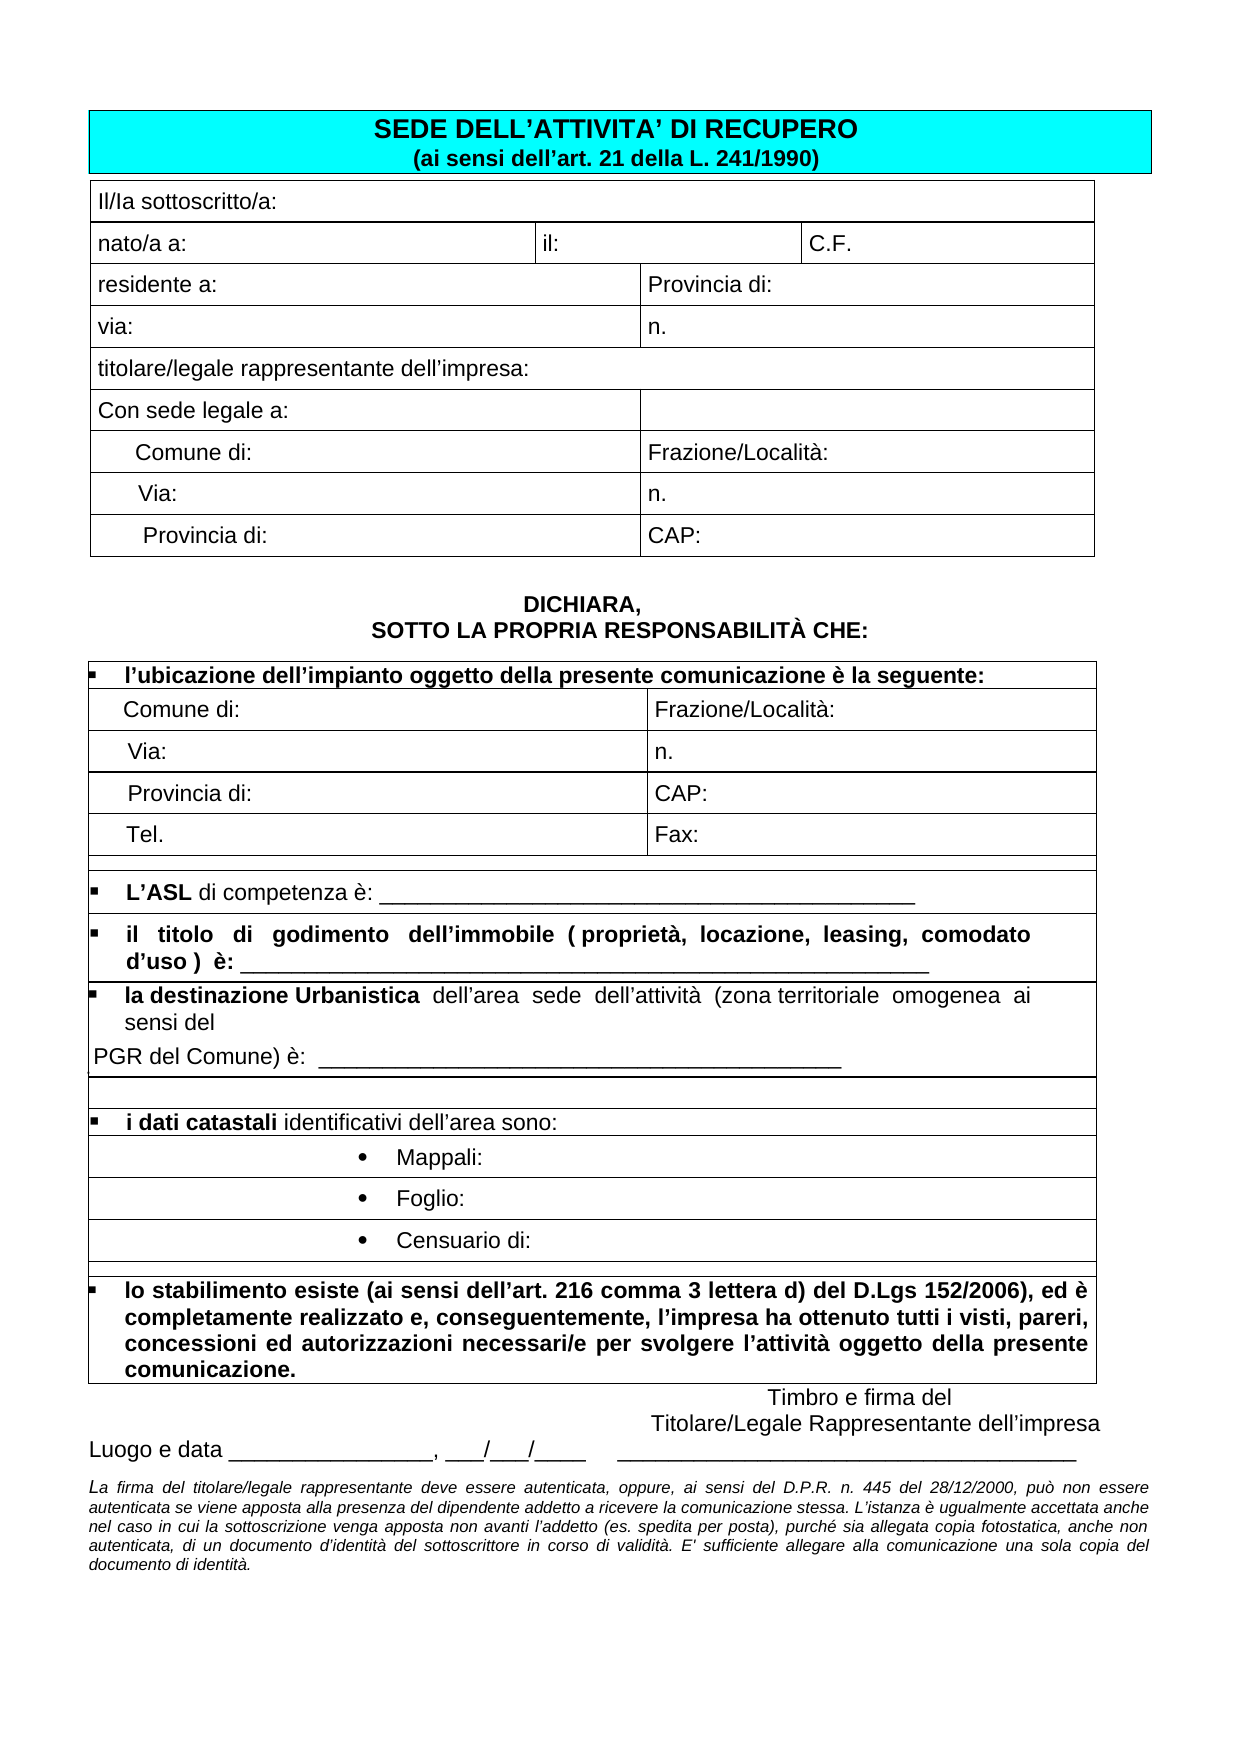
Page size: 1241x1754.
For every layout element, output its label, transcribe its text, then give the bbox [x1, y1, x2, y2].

table_cell Comune di: [91, 431, 640, 472]
table_cell Provincia di: [641, 264, 1094, 305]
subtitle DICHIARA, [88, 591, 1076, 617]
text (ai sensi dell’art. 21 della L. 241/1990) [90, 141, 1151, 173]
table_cell Provincia di: [91, 515, 640, 556]
table_cell lo stabilimento esiste (ai sensi dell’art. 216 comma 3 lettera d) del D.Lgs 152/2006), ed è completamente realizzato e, conseguentemente, l’impresa ha ottenuto tutti i visti, pareri, concessioni ed autorizzazioni necessari/e per svolgere l’attività oggetto della presente comunicazione. [89, 1277, 1096, 1383]
text SOTTO LA PROPRIA RESPONSABILITÀ CHE: [88, 617, 1152, 643]
table_cell [89, 1078, 1096, 1107]
table_cell Con sede legale a: [91, 390, 640, 430]
table_cell CAP: [648, 773, 1096, 813]
table_cell Tel. [89, 814, 647, 855]
text SEDE DELL’ATTIVITA’ DI RECUPERO [90, 111, 1151, 141]
table_cell Provincia di: [89, 773, 647, 813]
table_cell n. [641, 473, 1094, 514]
table_cell la destinazione Urbanistica dell’area sede dell’attività (zona territoriale omogenea ai sensi del PGR del Comune) è: _________________________________________ [89, 983, 1096, 1076]
table_cell Fax: [648, 814, 1096, 855]
table_cell Frazione/Località: [641, 431, 1094, 472]
title Titolare/Legale Rappresentante dell’impresa [88, 1410, 1152, 1436]
table_cell n. [648, 731, 1096, 771]
table_cell il titolo di godimento dell’immobile ( proprietà, locazione, leasing, comodato d’uso ) è: ______________________________________________________ [89, 914, 1096, 981]
table_cell [89, 1262, 1096, 1276]
text La firma del titolare/legale rappresentante deve essere autenticata, oppure, ai sensi del D.P.R. n. 445 del 28/12/2000, può non essere autenticata se viene apposta alla presenza del dipendente addetto a ricevere la comunicazione stessa. L’istanza è ugualmente accettata anche nel caso in cui la sottoscrizione venga apposta non avanti l’addetto (es. spedita per posta), purché sia allegata copia fotostatica, anche non autenticata, di un documento d’identità del sottoscrittore in corso di validità. E' sufficiente allegare alla comunicazione una sola copia del documento di identità. [88, 1476, 1152, 1574]
table_cell Comune di: [89, 689, 647, 730]
table_cell L’ASL di competenza è: __________________________________________ [89, 871, 1096, 913]
table_cell via: [91, 306, 640, 347]
table_cell Foglio: [89, 1178, 1096, 1219]
table_cell residente a: [91, 264, 640, 305]
table_cell Via: [91, 473, 640, 514]
table_cell nato/a a: [91, 223, 535, 263]
table_cell il: [536, 223, 801, 263]
table_cell i dati catastali identificativi dell’area sono: [89, 1109, 1096, 1135]
table_cell Via: [89, 731, 647, 771]
table_cell n. [641, 306, 1094, 347]
table_cell C.F. [802, 223, 1094, 263]
table_header l’ubicazione dell’impianto oggetto della presente comunicazione è la seguente: [89, 662, 1096, 688]
text Timbro e firma del [88, 1384, 1152, 1410]
table_cell titolare/legale rappresentante dell’impresa: [91, 348, 1094, 388]
text Luogo e data ________________, ___/___/____ ____________________________________ [88, 1436, 1152, 1463]
table_cell Censuario di: [89, 1220, 1096, 1261]
table_cell CAP: [641, 515, 1094, 556]
table_cell [641, 390, 1094, 430]
table_header Il/Ia sottoscritto/a: [91, 181, 1094, 221]
table_cell Frazione/Località: [648, 689, 1096, 730]
table_cell Mappali: [89, 1136, 1096, 1177]
table_cell [89, 856, 1096, 870]
